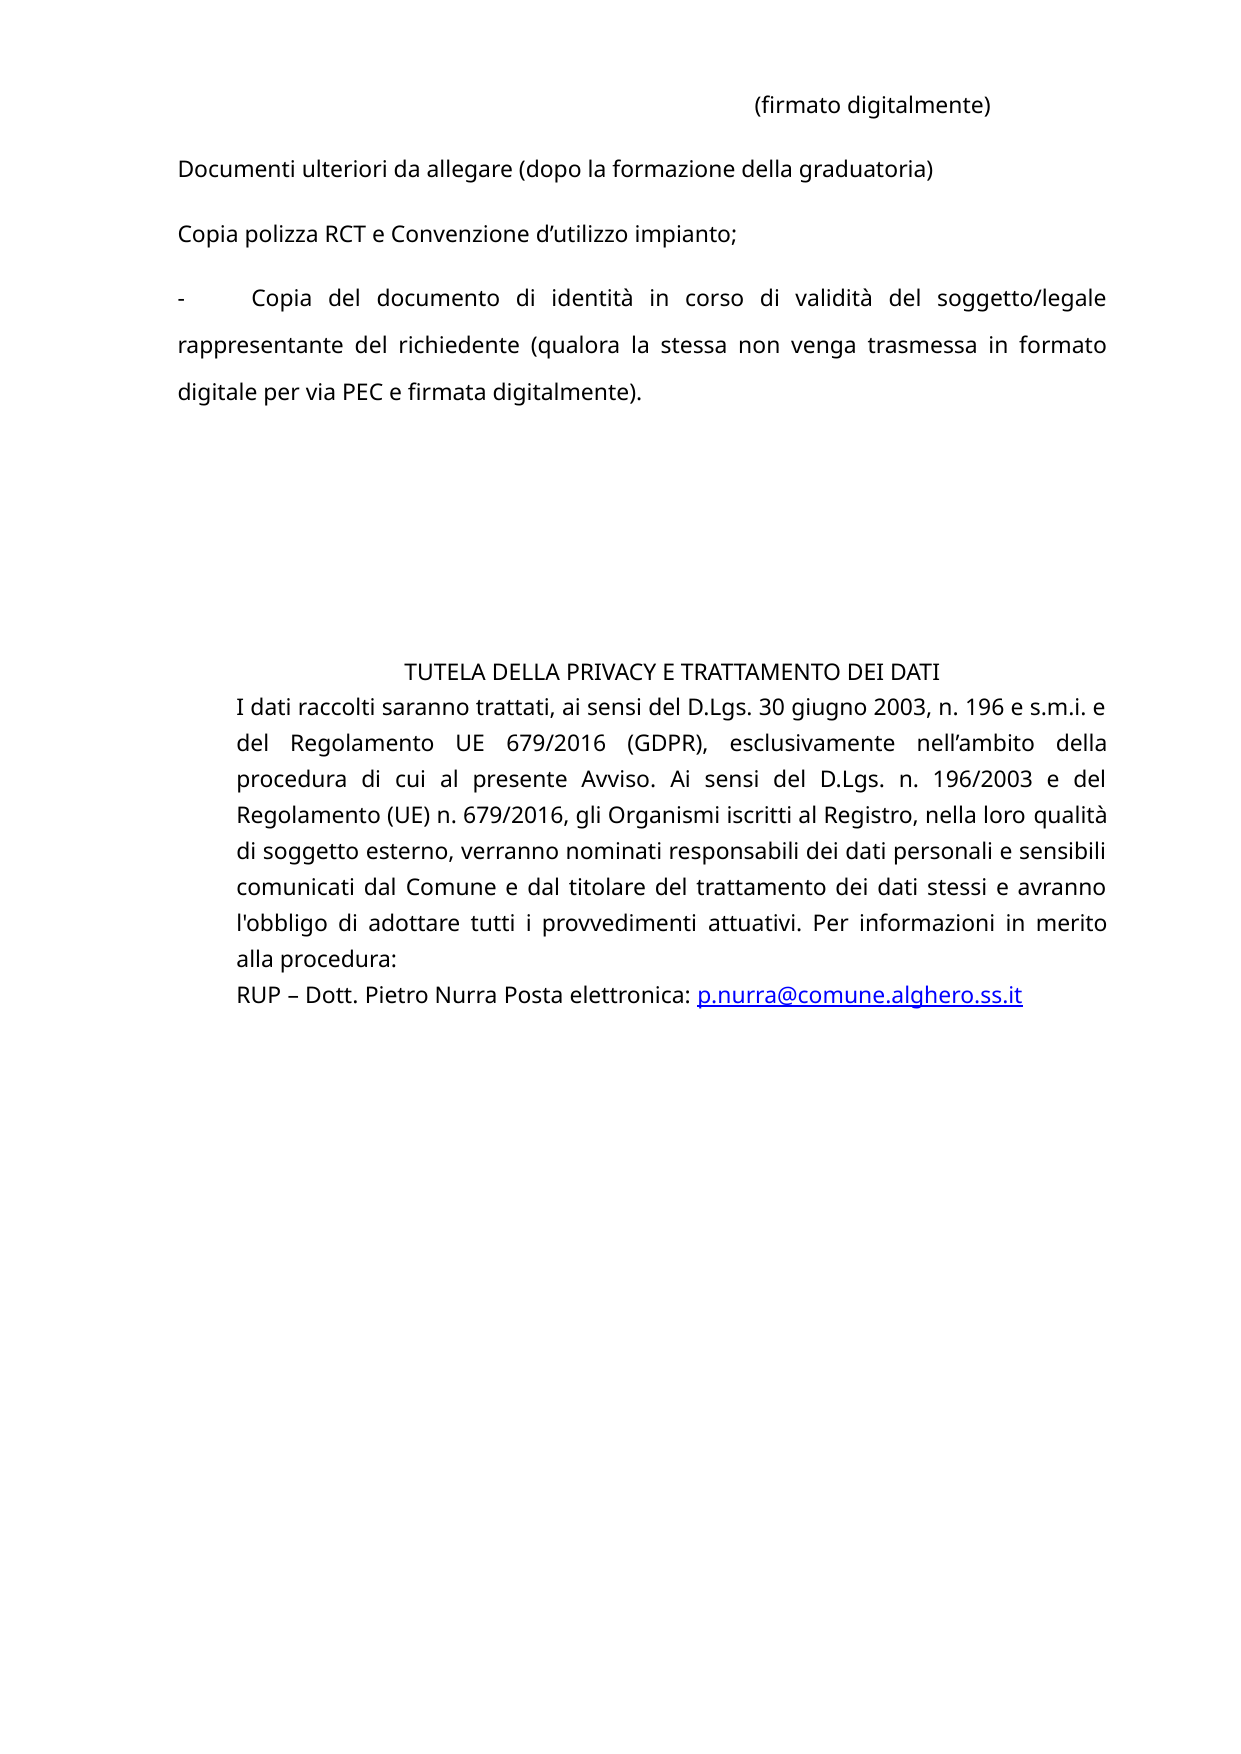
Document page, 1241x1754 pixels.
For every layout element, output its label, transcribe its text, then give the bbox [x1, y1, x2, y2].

text TUTELA DELLA PRIVACY E TRATTAMENTO DEI DATI [236, 655, 1107, 687]
text (firmato digitalmente) [177, 89, 1107, 120]
text I dati raccolti saranno trattati, ai sensi del D.Lgs. 30 giugno 2003, n. 196 e s.m.i. e del Regolamento UE 679/2016 (GDPR), esclusivamente nell’ambito della procedura di cui al presente Avviso. Ai sensi del D.Lgs. n. 196/2003 e del Regolamento (UE) n. 679/2016, gli Organismi iscritti al Registro, nella loro qualità di soggetto esterno, verranno nominati responsabili dei dati personali e sensibili comunicati dal Comune e dal titolare del trattamento dei dati stessi e avranno l'obbligo di adottare tutti i provvedimenti attuativi. Per informazioni in merito alla procedura: [236, 691, 1107, 974]
text Documenti ulteriori da allegare (dopo la formazione della graduatoria) [177, 153, 1107, 184]
text Copia polizza RCT e Convenzione d’utilizzo impianto; [177, 218, 1107, 249]
text - Copia del documento di identità in corso di validità del soggetto/legale rappresentante del richiedente (qualora la stessa non venga trasmessa in formato digitale per via PEC e firmata digitalmente). [177, 282, 1107, 407]
text RUP – Dott. Pietro Nurra Posta elettronica: p.nurra@comune.alghero.ss.it [236, 979, 1107, 1010]
